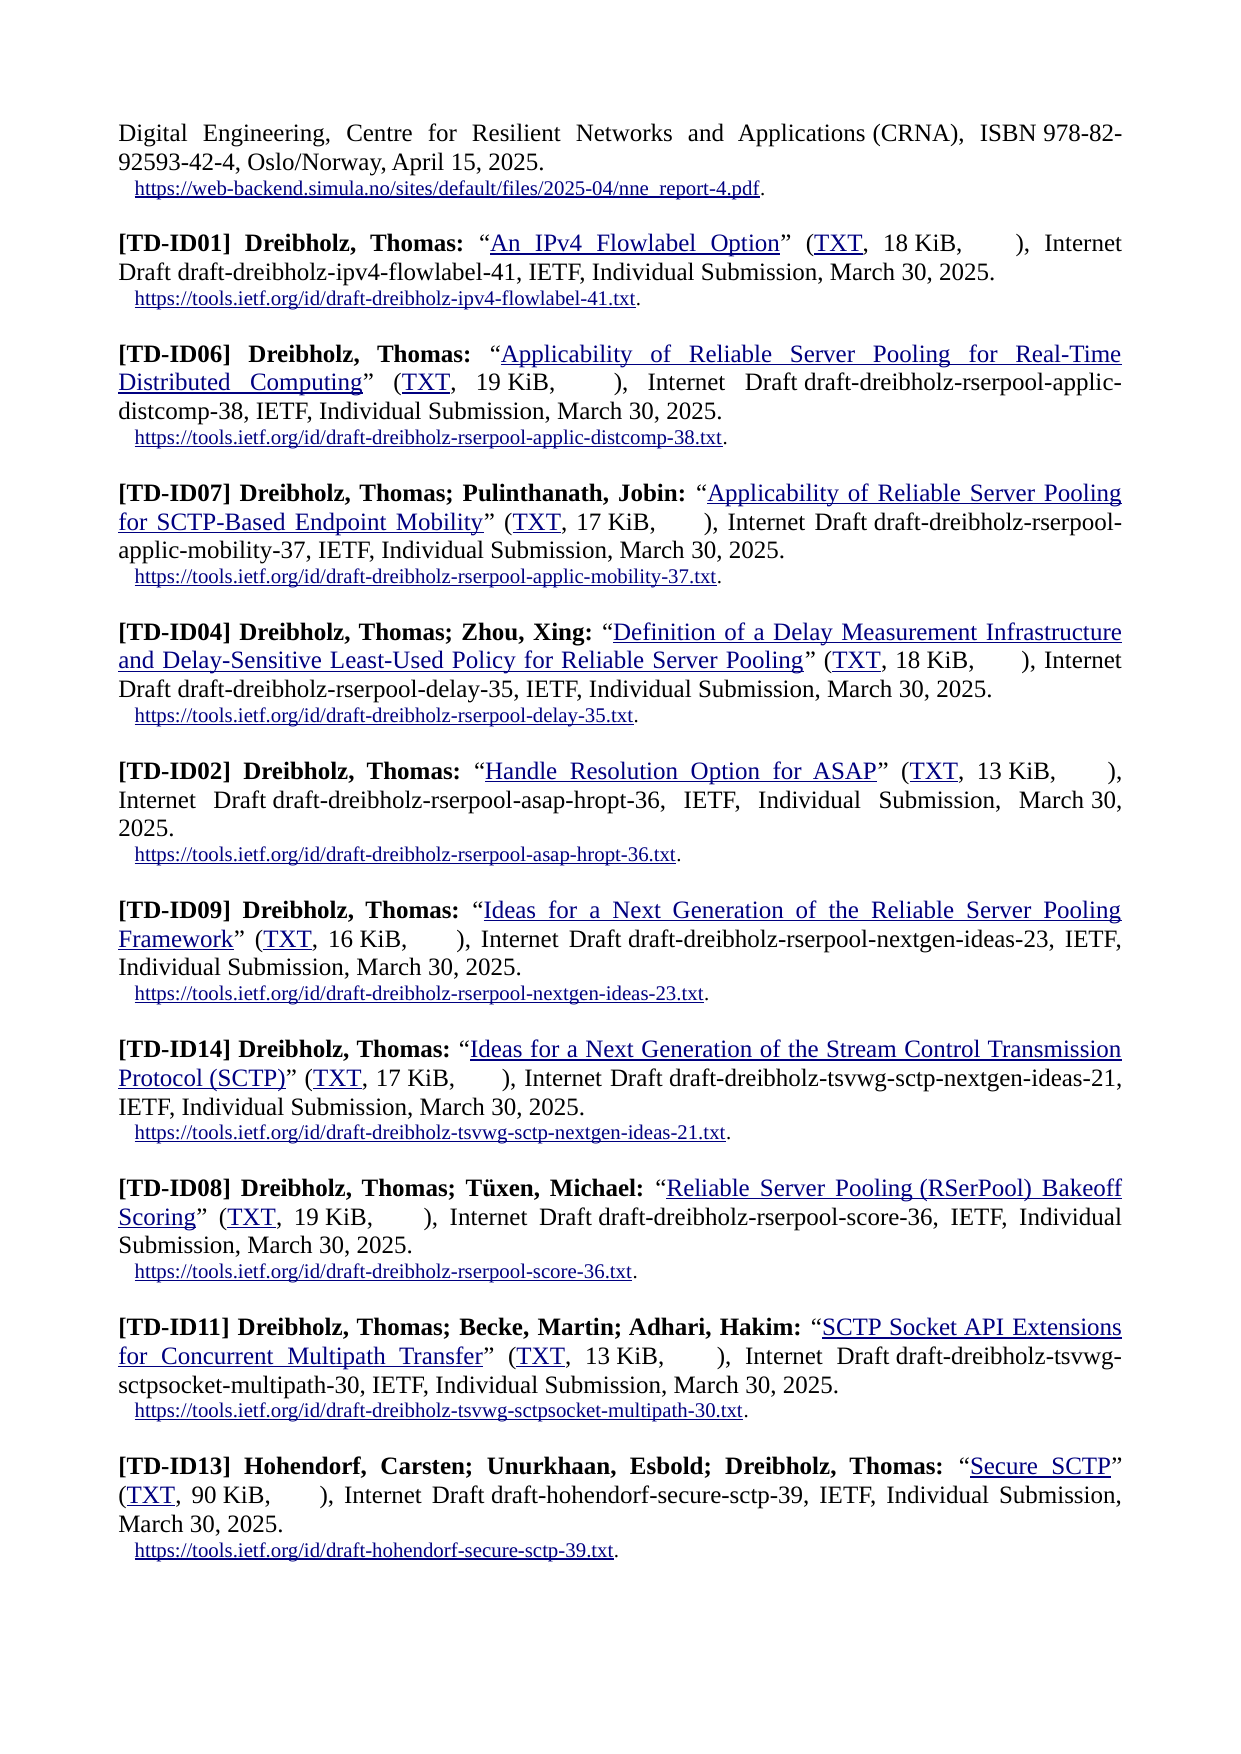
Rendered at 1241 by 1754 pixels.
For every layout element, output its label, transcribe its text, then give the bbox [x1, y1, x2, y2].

text [TD-ID04] Dreibholz, Thomas; Zhou, Xing: “Definition of a Delay Measurement Infrastructure and Delay-Sensitive Least-Used Policy for Reliable Server Pooling” (TXT, 18 KiB, 🇬🇧), Internet Draft draft-dreibholz-rserpool-delay-35, IETF, Individual Submission, March 30, 2025. [118, 617, 1122, 703]
text 🔗https://tools.ietf.org/id/draft-dreibholz-rserpool-applic-distcomp-38.txt. [118, 425, 1122, 449]
text [TD-ID09] Dreibholz, Thomas: “Ideas for a Next Generation of the Reliable Server Pooling Framework” (TXT, 16 KiB, 🇬🇧), Internet Draft draft-dreibholz-rserpool-nextgen-ideas-23, IETF, Individual Submission, March 30, 2025. [118, 895, 1122, 981]
text 🔗https://tools.ietf.org/id/draft-dreibholz-rserpool-nextgen-ideas-23.txt. [118, 981, 1122, 1005]
text 🔗https://tools.ietf.org/id/draft-dreibholz-rserpool-asap-hropt-36.txt. [118, 842, 1122, 866]
text Digital Engineering, Centre for Resilient Networks and Applications (CRNA), ISBN 978-82-92593-42-4, Oslo/Norway, April 15, 2025. [118, 118, 1122, 176]
text [TD-ID02] Dreibholz, Thomas: “Handle Resolution Option for ASAP” (TXT, 13 KiB, 🇬🇧), Internet Draft draft-dreibholz-rserpool-asap-hropt-36, IETF, Individual Submission, March 30, 2025. [118, 756, 1122, 842]
text 🔗https://tools.ietf.org/id/draft-dreibholz-tsvwg-sctpsocket-multipath-30.txt. [118, 1398, 1122, 1422]
text [TD-ID11] Dreibholz, Thomas; Becke, Martin; Adhari, Hakim: “SCTP Socket API Extensions for Concurrent Multipath Transfer” (TXT, 13 KiB, 🇬🇧), Internet Draft draft-dreibholz-tsvwg-sctpsocket-multipath-30, IETF, Individual Submission, March 30, 2025. [118, 1312, 1122, 1398]
text [TD-ID13] Hohendorf, Carsten; Unurkhaan, Esbold; Dreibholz, Thomas: “Secure SCTP” (TXT, 90 KiB, 🇬🇧), Internet Draft draft-hohendorf-secure-sctp-39, IETF, Individual Submission, March 30, 2025. [118, 1451, 1122, 1537]
text 🔗https://tools.ietf.org/id/draft-dreibholz-rserpool-score-36.txt. [118, 1259, 1122, 1283]
text [TD-ID07] Dreibholz, Thomas; Pulinthanath, Jobin: “Applicability of Reliable Server Pooling for SCTP-Based Endpoint Mobility” (TXT, 17 KiB, 🇬🇧), Internet Draft draft-dreibholz-rserpool-applic-mobility-37, IETF, Individual Submission, March 30, 2025. [118, 478, 1122, 564]
text [TD-ID14] Dreibholz, Thomas: “Ideas for a Next Generation of the Stream Control Transmission Protocol (SCTP)” (TXT, 17 KiB, 🇬🇧), Internet Draft draft-dreibholz-tsvwg-sctp-nextgen-ideas-21, IETF, Individual Submission, March 30, 2025. [118, 1034, 1122, 1120]
text 🔗https://tools.ietf.org/id/draft-dreibholz-rserpool-applic-mobility-37.txt. [118, 564, 1122, 588]
text 🔗https://tools.ietf.org/id/draft-dreibholz-rserpool-delay-35.txt. [118, 703, 1122, 727]
text 🔗https://tools.ietf.org/id/draft-dreibholz-ipv4-flowlabel-41.txt. [118, 286, 1122, 310]
text [TD-ID08] Dreibholz, Thomas; Tüxen, Michael: “Reliable Server Pooling (RSerPool) Bakeoff Scoring” (TXT, 19 KiB, 🇬🇧), Internet Draft draft-dreibholz-rserpool-score-36, IETF, Individual Submission, March 30, 2025. [118, 1173, 1122, 1259]
text [TD-ID06] Dreibholz, Thomas: “Applicability of Reliable Server Pooling for Real-Time Distributed Computing” (TXT, 19 KiB, 🇬🇧), Internet Draft draft-dreibholz-rserpool-applic-distcomp-38, IETF, Individual Submission, March 30, 2025. [118, 339, 1122, 425]
text 🔗https://web-backend.simula.no/sites/default/files/2025-04/nne_report-4.pdf. [118, 176, 1122, 200]
text 🔗https://tools.ietf.org/id/draft-hohendorf-secure-sctp-39.txt. [118, 1537, 1122, 1562]
text [TD-ID01] Dreibholz, Thomas: “An IPv4 Flowlabel Option” (TXT, 18 KiB, 🇬🇧), Internet Draft draft-dreibholz-ipv4-flowlabel-41, IETF, Individual Submission, March 30, 2025. [118, 228, 1122, 286]
text 🔗https://tools.ietf.org/id/draft-dreibholz-tsvwg-sctp-nextgen-ideas-21.txt. [118, 1120, 1122, 1144]
